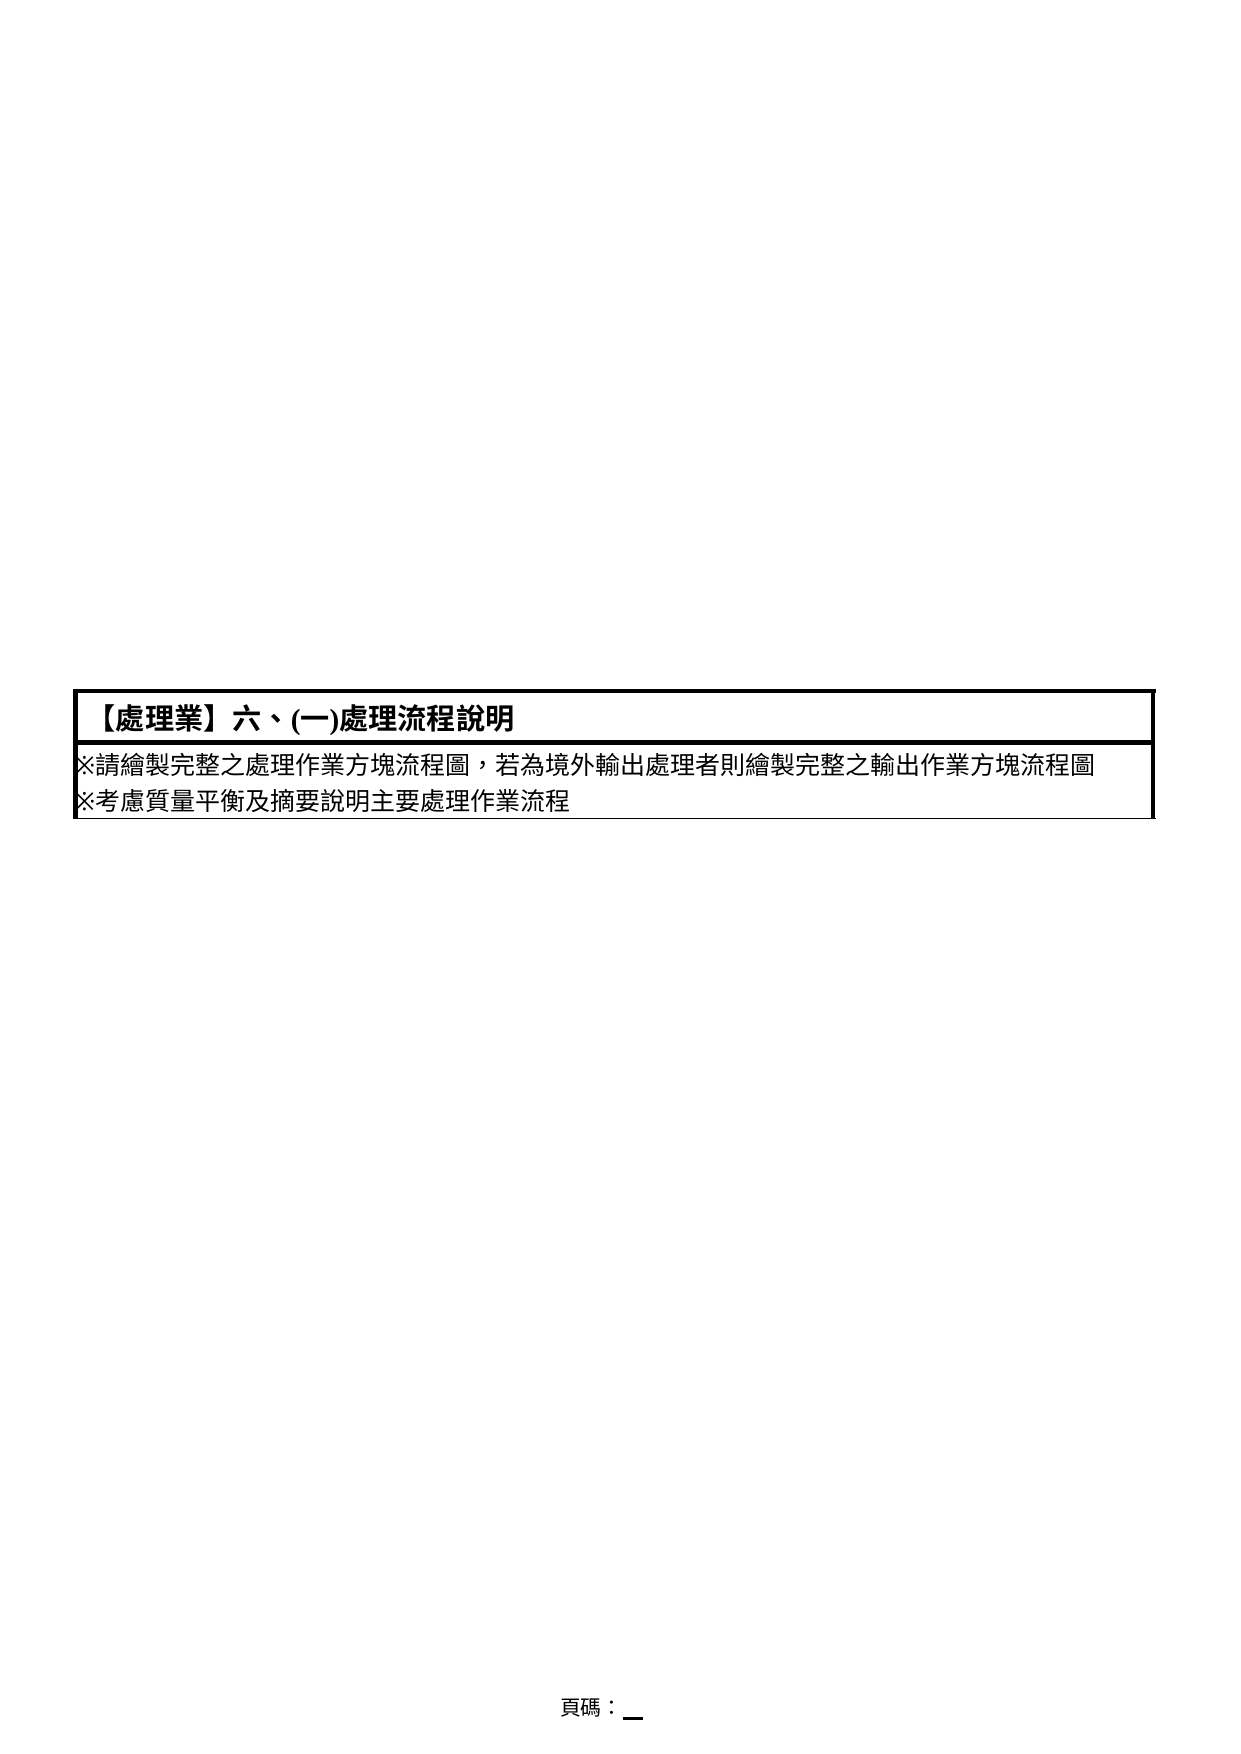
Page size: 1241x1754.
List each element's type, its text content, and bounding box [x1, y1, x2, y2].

table_cell ※請繪製完整之處理作業方塊流程圖，若為境外輸出處理者則繪製完整之輸出作業方塊流程圖 ※考慮質量平衡及摘要說明主要處理作業流程 [78, 745, 1151, 818]
table_header 【處理業】六、(一)處理流程說明 [78, 693, 1151, 740]
